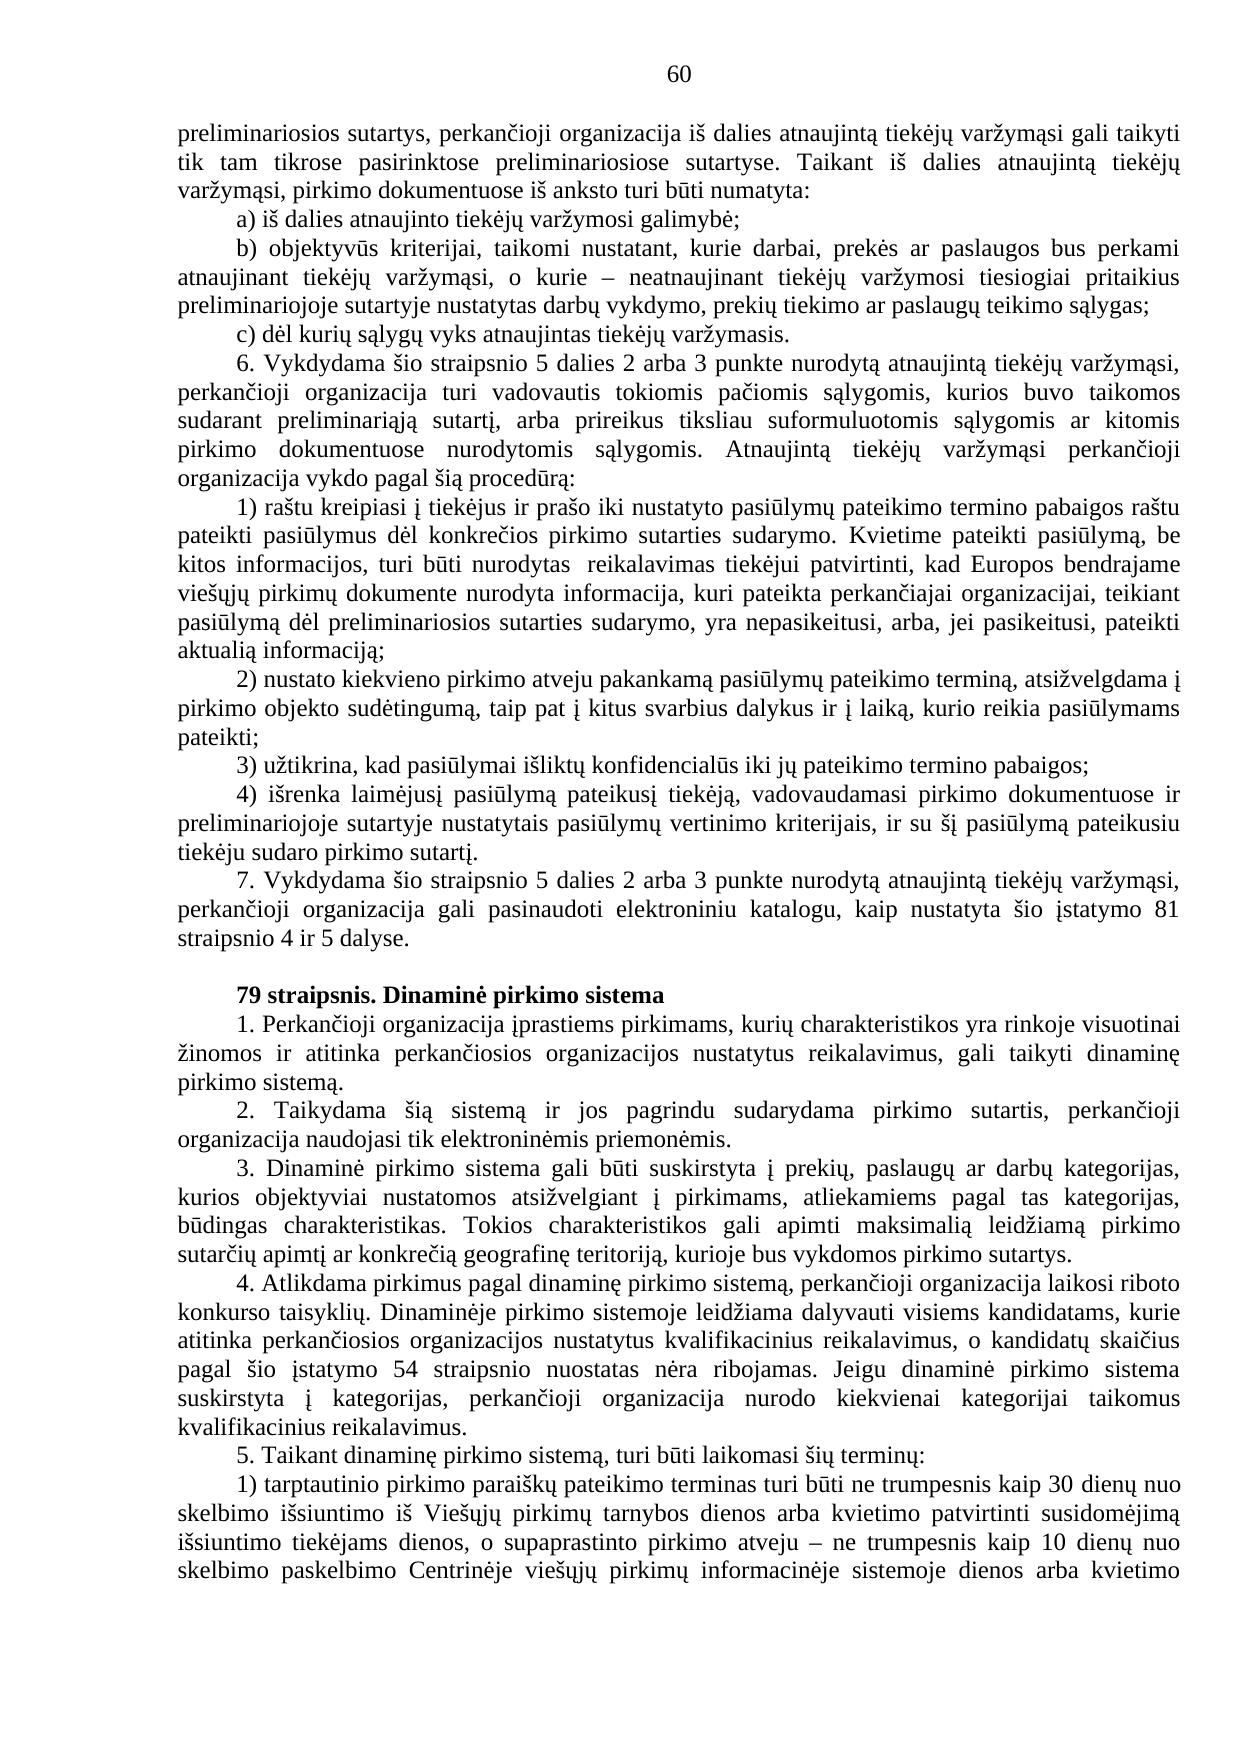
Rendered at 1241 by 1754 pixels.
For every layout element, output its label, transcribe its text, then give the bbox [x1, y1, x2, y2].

text a) iš dalies atnaujinto tiekėjų varžymosi galimybė; [177, 204, 1181, 233]
text 5. Taikant dinaminę pirkimo sistemą, turi būti laikomasi šių terminų: [177, 1441, 1181, 1469]
text 79 straipsnis. Dinaminė pirkimo sistema [177, 981, 1181, 1009]
text preliminariosios sutartys, perkančioji organizacija iš dalies atnaujintą tiekėjų varžymąsi gali taikyti tik tam tikrose pasirinktose preliminariosiose sutartyse. Taikant iš dalies atnaujintą tiekėjų varžymąsi, pirkimo dokumentuose iš anksto turi būti numatyta: [177, 118, 1181, 204]
text 2. Taikydama šią sistemą ir jos pagrindu sudarydama pirkimo sutartis, perkančioji organizacija naudojasi tik elektroninėmis priemonėmis. [177, 1096, 1181, 1153]
text 1) raštu kreipiasi į tiekėjus ir prašo iki nustatyto pasiūlymų pateikimo termino pabaigos raštu pateikti pasiūlymus dėl konkrečios pirkimo sutarties sudarymo. Kvietime pateikti pasiūlymą, be kitos informacijos, turi būti nurodytas reikalavimas tiekėjui patvirtinti, kad Europos bendrajame viešųjų pirkimų dokumente nurodyta informacija, kuri pateikta perkančiajai organizacijai, teikiant pasiūlymą dėl preliminariosios sutarties sudarymo, yra nepasikeitusi, arba, jei pasikeitusi, pateikti aktualią informaciją; [177, 492, 1181, 664]
text 2) nustato kiekvieno pirkimo atveju pakankamą pasiūlymų pateikimo terminą, atsižvelgdama į pirkimo objekto sudėtingumą, taip pat į kitus svarbius dalykus ir į laiką, kurio reikia pasiūlymams pateikti; [177, 664, 1181, 751]
text 4) išrenka laimėjusį pasiūlymą pateikusį tiekėją, vadovaudamasi pirkimo dokumentuose ir preliminariojoje sutartyje nustatytais pasiūlymų vertinimo kriterijais, ir su šį pasiūlymą pateikusiu tiekėju sudaro pirkimo sutartį. [177, 779, 1181, 866]
text 4. Atlikdama pirkimus pagal dinaminę pirkimo sistemą, perkančioji organizacija laikosi riboto konkurso taisyklių. Dinaminėje pirkimo sistemoje leidžiama dalyvauti visiems kandidatams, kurie atitinka perkančiosios organizacijos nustatytus kvalifikacinius reikalavimus, o kandidatų skaičius pagal šio įstatymo 54 straipsnio nuostatas nėra ribojamas. Jeigu dinaminė pirkimo sistema suskirstyta į kategorijas, perkančioji organizacija nurodo kiekvienai kategorijai taikomus kvalifikacinius reikalavimus. [177, 1268, 1181, 1441]
text c) dėl kurių sąlygų vyks atnaujintas tiekėjų varžymasis. [177, 319, 1181, 348]
text 3. Dinaminė pirkimo sistema gali būti suskirstyta į prekių, paslaugų ar darbų kategorijas, kurios objektyviai nustatomos atsižvelgiant į pirkimams, atliekamiems pagal tas kategorijas, būdingas charakteristikas. Tokios charakteristikos gali apimti maksimalią leidžiamą pirkimo sutarčių apimtį ar konkrečią geografinę teritoriją, kurioje bus vykdomos pirkimo sutartys. [177, 1153, 1181, 1268]
text 6. Vykdydama šio straipsnio 5 dalies 2 arba 3 punkte nurodytą atnaujintą tiekėjų varžymąsi, perkančioji organizacija turi vadovautis tokiomis pačiomis sąlygomis, kurios buvo taikomos sudarant preliminariąją sutartį, arba prireikus tiksliau suformuluotomis sąlygomis ar kitomis pirkimo dokumentuose nurodytomis sąlygomis. Atnaujintą tiekėjų varžymąsi perkančioji organizacija vykdo pagal šią procedūrą: [177, 348, 1181, 492]
text 3) užtikrina, kad pasiūlymai išliktų konfidencialūs iki jų pateikimo termino pabaigos; [177, 751, 1181, 779]
text b) objektyvūs kriterijai, taikomi nustatant, kurie darbai, prekės ar paslaugos bus perkami atnaujinant tiekėjų varžymąsi, o kurie – neatnaujinant tiekėjų varžymosi tiesiogiai pritaikius preliminariojoje sutartyje nustatytas darbų vykdymo, prekių tiekimo ar paslaugų teikimo sąlygas; [177, 233, 1181, 319]
text 1. Perkančioji organizacija įprastiems pirkimams, kurių charakteristikos yra rinkoje visuotinai žinomos ir atitinka perkančiosios organizacijos nustatytus reikalavimus, gali taikyti dinaminę pirkimo sistemą. [177, 1009, 1181, 1096]
text 7. Vykdydama šio straipsnio 5 dalies 2 arba 3 punkte nurodytą atnaujintą tiekėjų varžymąsi, perkančioji organizacija gali pasinaudoti elektroniniu katalogu, kaip nustatyta šio įstatymo 81 straipsnio 4 ir 5 dalyse. [177, 866, 1181, 952]
text 1) tarptautinio pirkimo paraiškų pateikimo terminas turi būti ne trumpesnis kaip 30 dienų nuo skelbimo išsiuntimo iš Viešųjų pirkimų tarnybos dienos arba kvietimo patvirtinti susidomėjimą išsiuntimo tiekėjams dienos, o supaprastinto pirkimo atveju – ne trumpesnis kaip 10 dienų nuo skelbimo paskelbimo Centrinėje viešųjų pirkimų informacinėje sistemoje dienos arba kvietimo [177, 1469, 1181, 1584]
